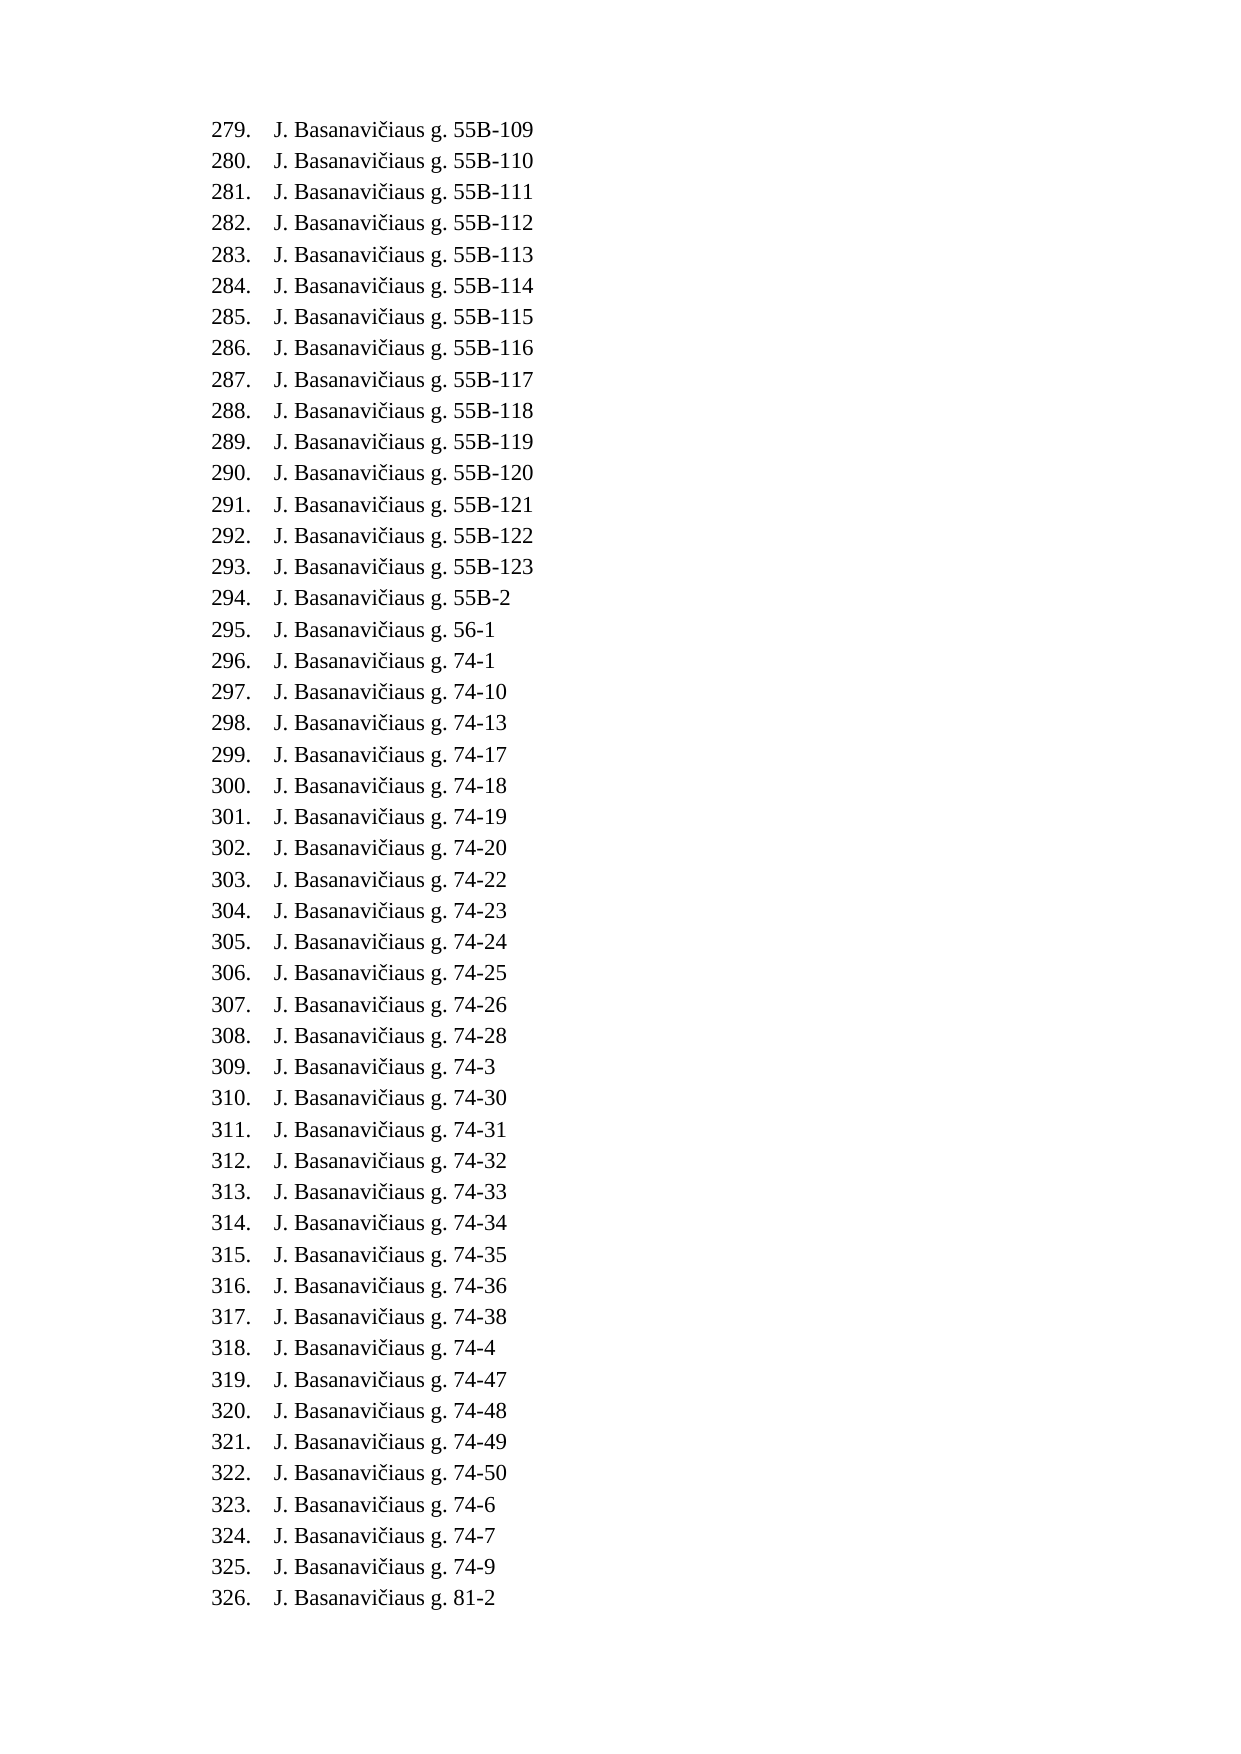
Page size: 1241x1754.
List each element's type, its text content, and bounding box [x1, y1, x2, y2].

table_cell J. Basanavičiaus g. 74-3 [262, 1048, 738, 1079]
table_cell J. Basanavičiaus g. 74-4 [262, 1330, 738, 1361]
table_cell J. Basanavičiaus g. 55B-117 [262, 361, 738, 392]
table_cell 307. [200, 986, 262, 1017]
table_cell 302. [200, 830, 262, 861]
table_cell 324. [200, 1517, 262, 1548]
table_cell 293. [200, 548, 262, 579]
table_cell J. Basanavičiaus g. 55B-114 [262, 267, 738, 298]
table_cell J. Basanavičiaus g. 74-17 [262, 736, 738, 767]
table_cell 295. [200, 611, 262, 642]
table_cell 315. [200, 1236, 262, 1267]
table_cell 285. [200, 298, 262, 329]
table_cell J. Basanavičiaus g. 74-35 [262, 1236, 738, 1267]
table_cell 320. [200, 1392, 262, 1423]
table_cell J. Basanavičiaus g. 55B-109 [262, 111, 738, 142]
table_cell J. Basanavičiaus g. 55B-122 [262, 517, 738, 548]
table_cell 282. [200, 205, 262, 236]
table_cell 318. [200, 1330, 262, 1361]
table_cell J. Basanavičiaus g. 74-1 [262, 642, 738, 673]
table_cell J. Basanavičiaus g. 74-28 [262, 1017, 738, 1048]
table_cell 304. [200, 892, 262, 923]
table_cell 317. [200, 1298, 262, 1329]
table_cell J. Basanavičiaus g. 55B-118 [262, 392, 738, 423]
table_cell J. Basanavičiaus g. 55B-2 [262, 580, 738, 611]
table_cell J. Basanavičiaus g. 55B-115 [262, 298, 738, 329]
table_cell 289. [200, 423, 262, 454]
table_cell J. Basanavičiaus g. 55B-111 [262, 173, 738, 204]
table_cell 310. [200, 1080, 262, 1111]
table_cell J. Basanavičiaus g. 74-50 [262, 1455, 738, 1486]
table_header [750, 111, 1161, 1611]
table_cell J. Basanavičiaus g. 55B-123 [262, 548, 738, 579]
table_cell 292. [200, 517, 262, 548]
table_cell J. Basanavičiaus g. 74-24 [262, 923, 738, 954]
table_cell J. Basanavičiaus g. 74-30 [262, 1080, 738, 1111]
table_cell 300. [200, 767, 262, 798]
table_header [189, 111, 750, 1611]
table_cell J. Basanavičiaus g. 74-22 [262, 861, 738, 892]
table_cell 294. [200, 580, 262, 611]
table_cell 313. [200, 1173, 262, 1204]
table_cell J. Basanavičiaus g. 74-23 [262, 892, 738, 923]
table_cell J. Basanavičiaus g. 55B-120 [262, 455, 738, 486]
table_cell 303. [200, 861, 262, 892]
table_cell J. Basanavičiaus g. 74-25 [262, 955, 738, 986]
table_cell J. Basanavičiaus g. 74-34 [262, 1205, 738, 1236]
table_cell J. Basanavičiaus g. 56-1 [262, 611, 738, 642]
table_cell 281. [200, 173, 262, 204]
table_cell J. Basanavičiaus g. 74-49 [262, 1423, 738, 1454]
table_cell J. Basanavičiaus g. 74-32 [262, 1142, 738, 1173]
table_cell 306. [200, 955, 262, 986]
table_cell J. Basanavičiaus g. 74-20 [262, 830, 738, 861]
table_cell J. Basanavičiaus g. 74-26 [262, 986, 738, 1017]
table_cell 301. [200, 798, 262, 829]
table_cell 311. [200, 1111, 262, 1142]
table_cell 309. [200, 1048, 262, 1079]
table_cell J. Basanavičiaus g. 81-2 [262, 1580, 738, 1611]
table_cell 290. [200, 455, 262, 486]
table_cell 283. [200, 236, 262, 267]
table_cell 279. [200, 111, 262, 142]
table_cell J. Basanavičiaus g. 74-7 [262, 1517, 738, 1548]
table_cell J. Basanavičiaus g. 55B-113 [262, 236, 738, 267]
table_cell J. Basanavičiaus g. 74-9 [262, 1548, 738, 1579]
table_cell 280. [200, 142, 262, 173]
table_cell 321. [200, 1423, 262, 1454]
table_cell 308. [200, 1017, 262, 1048]
table_cell J. Basanavičiaus g. 74-33 [262, 1173, 738, 1204]
table_cell 319. [200, 1361, 262, 1392]
table_cell J. Basanavičiaus g. 74-48 [262, 1392, 738, 1423]
table_cell J. Basanavičiaus g. 55B-121 [262, 486, 738, 517]
table_cell 286. [200, 330, 262, 361]
table_cell J. Basanavičiaus g. 55B-110 [262, 142, 738, 173]
table_cell 326. [200, 1580, 262, 1611]
table_cell 288. [200, 392, 262, 423]
table_cell J. Basanavičiaus g. 55B-116 [262, 330, 738, 361]
table_cell 312. [200, 1142, 262, 1173]
table_cell 323. [200, 1486, 262, 1517]
table_cell 297. [200, 673, 262, 704]
table_cell J. Basanavičiaus g. 74-31 [262, 1111, 738, 1142]
table_cell J. Basanavičiaus g. 55B-112 [262, 205, 738, 236]
table_cell 325. [200, 1548, 262, 1579]
table_cell 291. [200, 486, 262, 517]
table_cell 296. [200, 642, 262, 673]
table_cell J. Basanavičiaus g. 74-19 [262, 798, 738, 829]
table_cell J. Basanavičiaus g. 74-18 [262, 767, 738, 798]
table_cell J. Basanavičiaus g. 74-13 [262, 705, 738, 736]
table_cell 299. [200, 736, 262, 767]
table_cell 287. [200, 361, 262, 392]
table_cell J. Basanavičiaus g. 74-38 [262, 1298, 738, 1329]
table_cell J. Basanavičiaus g. 74-10 [262, 673, 738, 704]
table_cell 314. [200, 1205, 262, 1236]
table_cell 322. [200, 1455, 262, 1486]
table_cell 316. [200, 1267, 262, 1298]
table_cell J. Basanavičiaus g. 55B-119 [262, 423, 738, 454]
table_cell J. Basanavičiaus g. 74-6 [262, 1486, 738, 1517]
table_cell 305. [200, 923, 262, 954]
table_cell J. Basanavičiaus g. 74-47 [262, 1361, 738, 1392]
table_cell 284. [200, 267, 262, 298]
table_cell J. Basanavičiaus g. 74-36 [262, 1267, 738, 1298]
table_cell 298. [200, 705, 262, 736]
